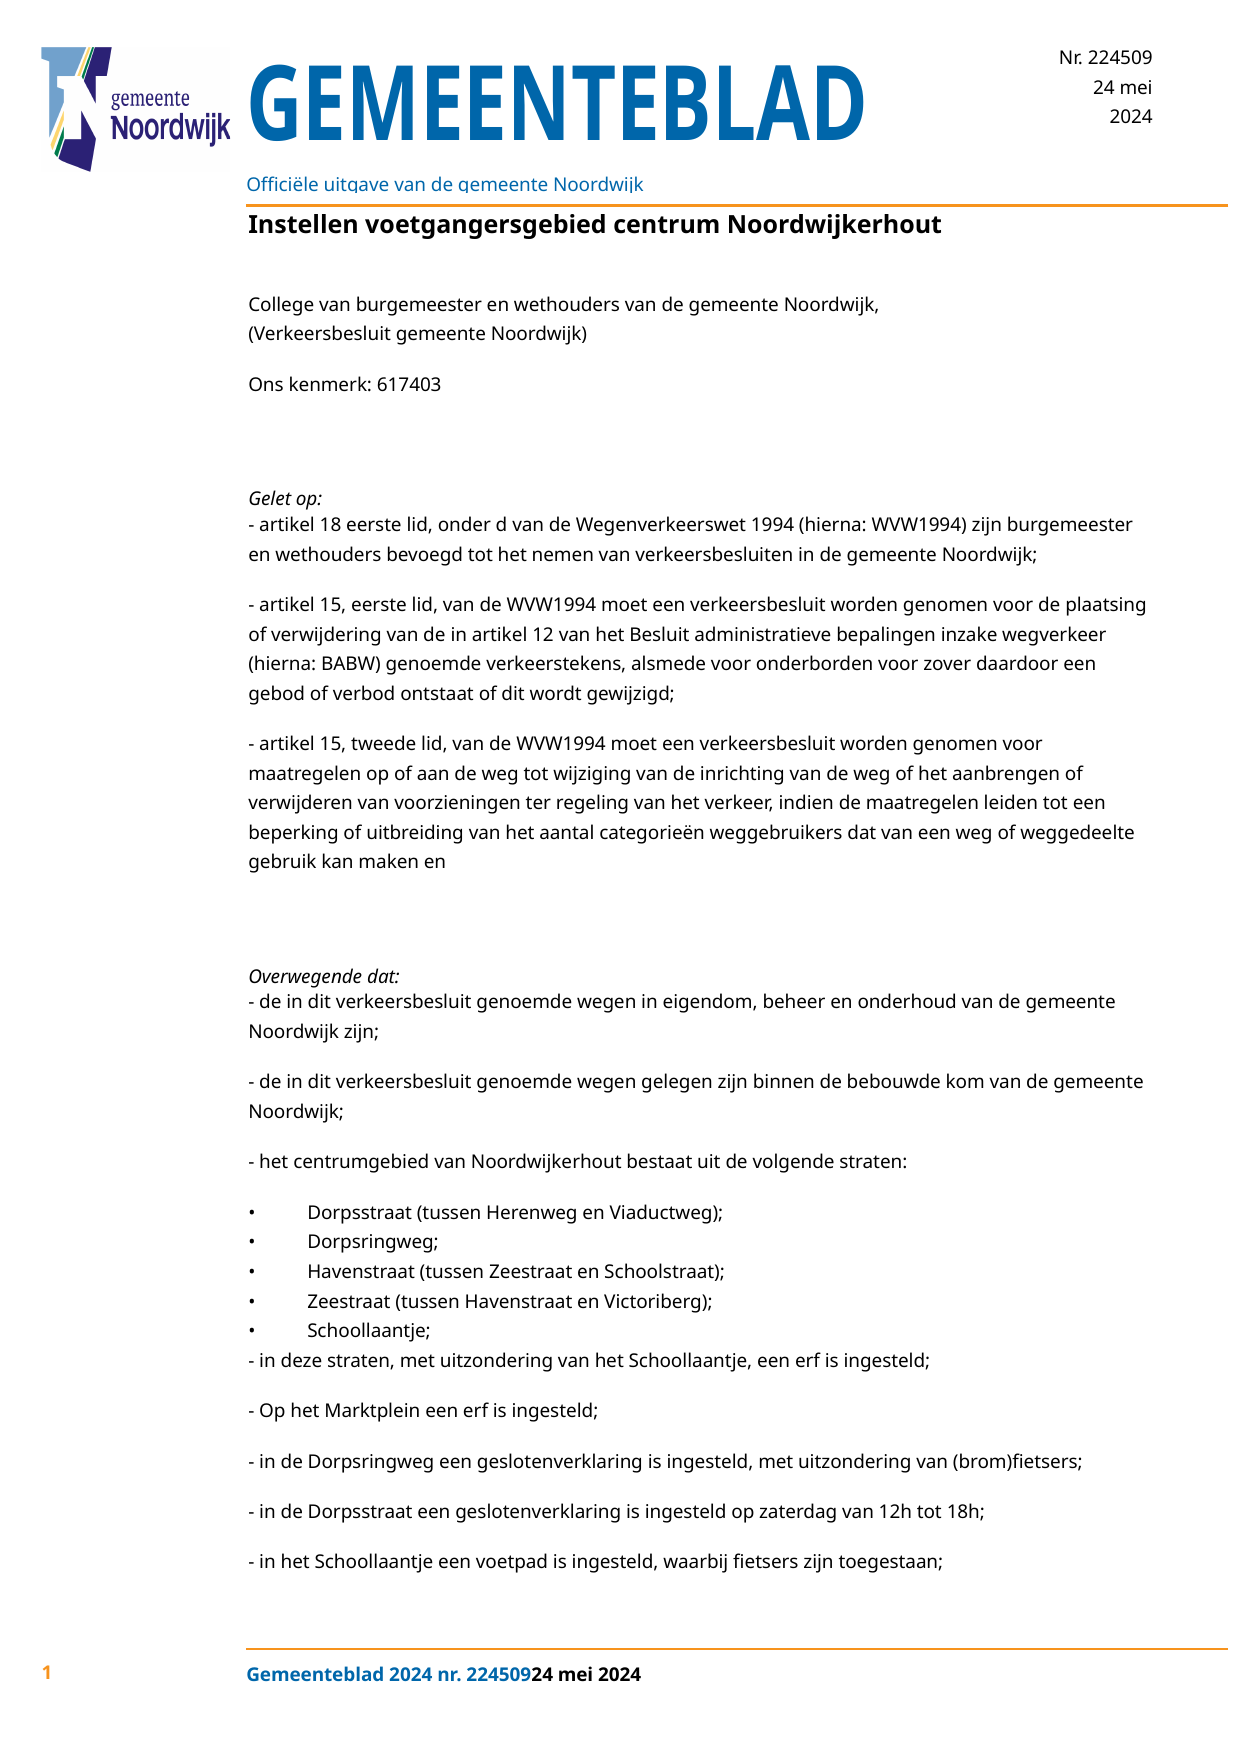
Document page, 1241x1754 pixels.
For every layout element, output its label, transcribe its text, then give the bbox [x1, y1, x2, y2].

text Overwegende dat: [248, 963, 1152, 989]
list Dorpsringweg; [248, 1229, 1152, 1254]
text - in deze straten, met uitzondering van het Schoollaantje, een erf is ingesteld; [248, 1347, 1152, 1373]
text - in de Dorpsringweg een geslotenverklaring is ingesteld, met uitzondering van (brom)fietsers; [248, 1448, 1152, 1474]
text - in het Schoollaantje een voetpad is ingesteld, waarbij fietsers zijn toegestaan; [248, 1549, 1152, 1574]
text - in de Dorpsstraat een geslotenverklaring is ingesteld op zaterdag van 12h tot 18h; [248, 1498, 1152, 1524]
text Gelet op: [248, 485, 1152, 511]
list Havenstraat (tussen Zeestraat en Schoolstraat); [248, 1258, 1152, 1284]
text - artikel 15, eerste lid, van de WVW1994 moet een verkeersbesluit worden genomen voor de plaatsing of verwijdering van de in artikel 12 van het Besluit administratieve bepalingen inzake wegverkeer (hierna: BABW) genoemde verkeerstekens, alsmede voor onderborden voor zover daardoor een gebod of verbod ontstaat of dit wordt gewijzigd; [248, 591, 1152, 706]
text - de in dit verkeersbesluit genoemde wegen in eigendom, beheer en onderhoud van de gemeente Noordwijk zijn; [248, 989, 1152, 1044]
text College van burgemeester en wethouders van de gemeente Noordwijk, [248, 291, 1152, 317]
text - het centrumgebied van Noordwijkerhout bestaat uit de volgende straten: [248, 1149, 1152, 1174]
text - Op het Marktplein een erf is ingesteld; [248, 1397, 1152, 1423]
list Dorpsstraat (tussen Herenweg en Viaductweg); [248, 1199, 1152, 1225]
list Zeestraat (tussen Havenstraat en Victoriberg); [248, 1288, 1152, 1314]
text - artikel 15, tweede lid, van de WVW1994 moet een verkeersbesluit worden genomen voor maatregelen op of aan de weg tot wijziging van de inrichting van de weg of het aanbrengen of verwijderen van voorzieningen ter regeling van het verkeer, indien de maatregelen leiden tot een beperking of uitbreiding van het aantal categorieën weggebruikers dat van een weg of weggedeelte gebruik kan maken en [248, 730, 1152, 874]
text - artikel 18 eerste lid, onder d van de Wegenverkeerswet 1994 (hierna: WVW1994) zijn burgemeester en wethouders bevoegd tot het nemen van verkeersbesluiten in de gemeente Noordwijk; [248, 511, 1152, 566]
text - de in dit verkeersbesluit genoemde wegen gelegen zijn binnen de bebouwde kom van de gemeente Noordwijk; [248, 1069, 1152, 1124]
text Ons kenmerk: 617403 [248, 371, 1152, 397]
text (Verkeersbesluit gemeente Noordwijk) [248, 321, 1152, 346]
text Instellen voetgangersgebied centrum Noordwijkerhout [248, 207, 1152, 241]
picture [41, 47, 231, 172]
list Schoollaantje; [248, 1317, 1152, 1343]
